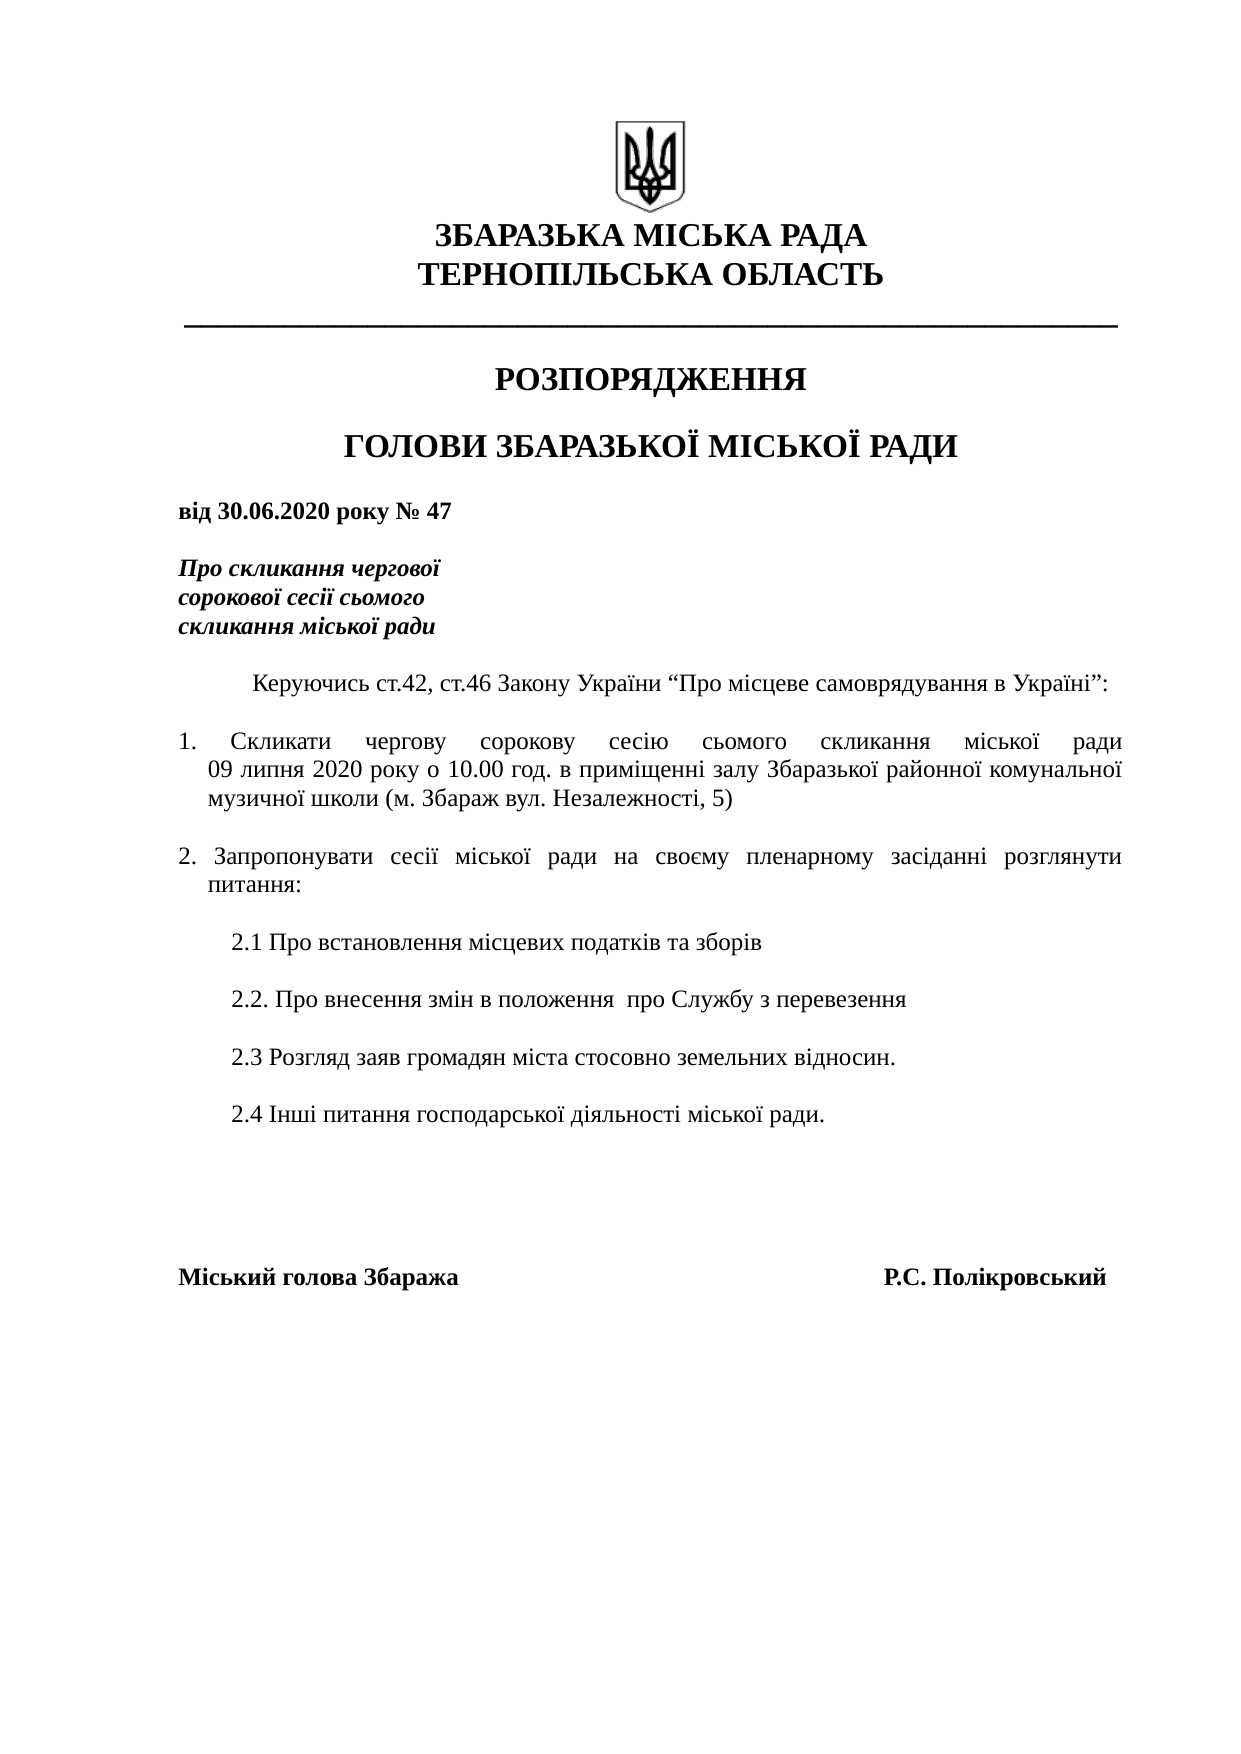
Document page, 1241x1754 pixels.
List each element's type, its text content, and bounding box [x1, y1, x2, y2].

text ________________________________________________________ [178, 292, 1123, 330]
text сорокової сесії сьомого [178, 582, 1123, 611]
text 2.2. Про внесення змін в положення про Службу з перевезення [231, 984, 1123, 1013]
text Про скликання чергової [178, 553, 1123, 582]
text Керуючись ст.42, ст.46 Закону України “Про місцеве самоврядування в Україні”: [178, 668, 1123, 697]
text ГОЛОВИ ЗБАРАЗЬКОЇ МІСЬКОЇ РАДИ [178, 426, 1123, 464]
text 1. Скликати чергову сорокову сесію сьомого скликання міської ради 09 липня 2020 року о 10.00 год. в приміщенні залу Збаразької районної комунальної музичної школи (м. Збараж вул. Незалежності, 5) [178, 726, 1123, 812]
text 2.3 Розгляд заяв громадян міста стосовно земельних відносин. [231, 1042, 1123, 1071]
picture [610, 118, 692, 216]
text від 30.06.2020 року № 47 [178, 496, 1123, 524]
text ТЕРНОПІЛЬСЬКА ОБЛАСТЬ [178, 254, 1123, 292]
text 2. Запропонувати сесії міської ради на своєму пленарному засіданні розглянути питання: [178, 841, 1123, 898]
text 2.1 Про встановлення місцевих податків та зборів [231, 927, 1123, 956]
text РОЗПОРЯДЖЕННЯ [178, 359, 1123, 397]
text ЗБАРАЗЬКА МІСЬКА РАДА [178, 215, 1123, 254]
text Міський голова Збаража Р.С. Полікровський [178, 1262, 1123, 1291]
text скликання міської ради [178, 611, 1123, 639]
text 2.4 Інші питання господарської діяльності міської ради. [231, 1099, 1123, 1128]
